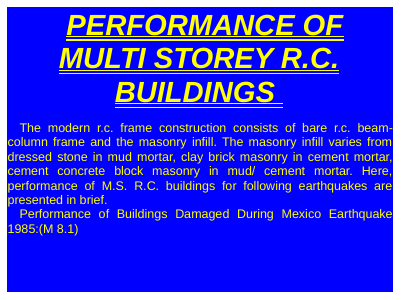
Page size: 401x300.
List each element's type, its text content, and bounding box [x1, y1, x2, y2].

title PERFORMANCE OF MULTI STOREY R.C. BUILDINGS [7, 7, 393, 108]
text Performance of Buildings Damaged During Mexico Earthquake 1985:(M 8.1) [7, 207, 393, 236]
text The modern r.c. frame construction consists of bare r.c. beam-column frame and the masonry infill. The masonry infill varies from dressed stone in mud mortar, clay brick masonry in cement mortar, cement concrete block masonry in mud/ cement mortar. Here, performance of M.S. R.C. buildings for following earthquakes are presented in brief. [7, 121, 393, 207]
